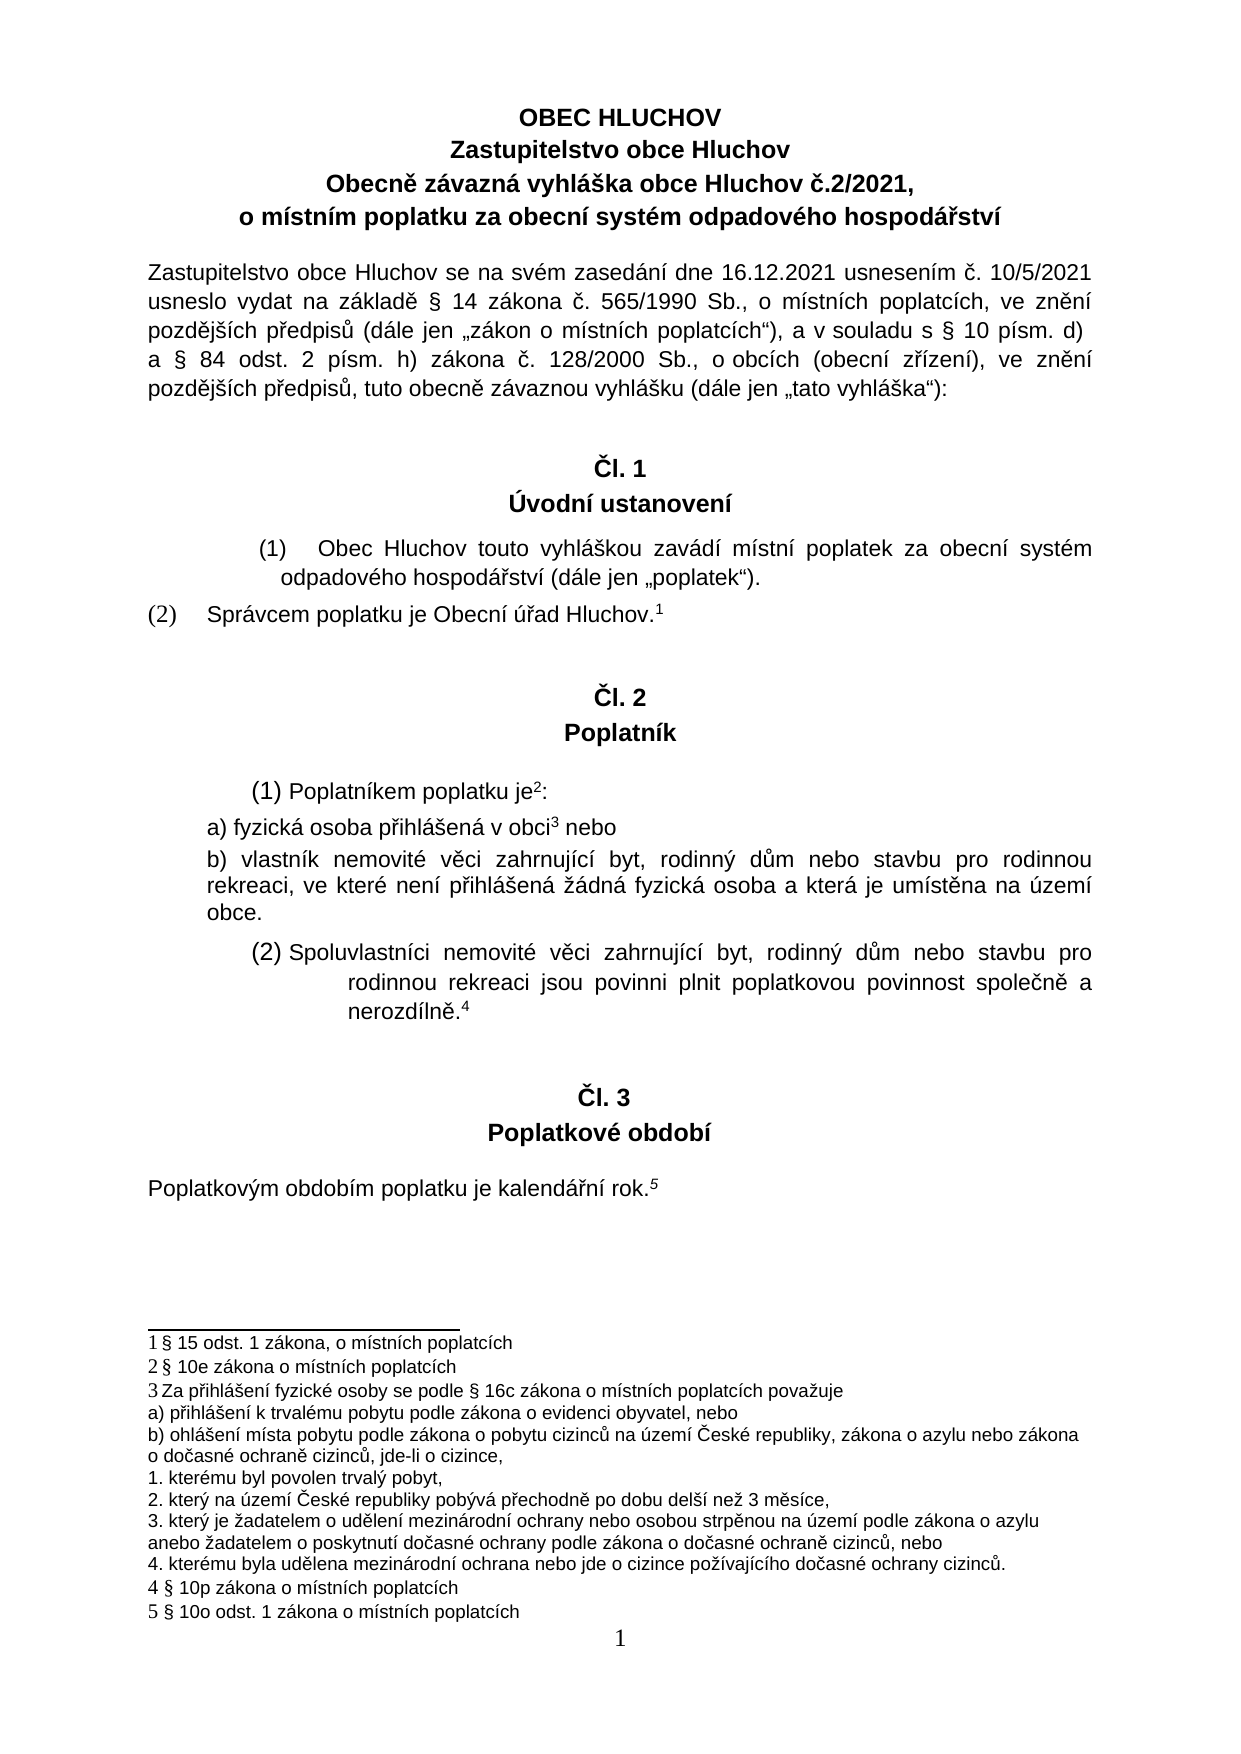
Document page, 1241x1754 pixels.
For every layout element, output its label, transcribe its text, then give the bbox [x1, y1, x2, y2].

text Obecně závazná vyhláška obce Hluchov č.2/2021, [148, 168, 1093, 197]
text Čl. 1 [148, 454, 1093, 483]
text Poplatkové období Poplatkovým obdobím poplatku je kalendářní rok. [148, 1118, 1093, 1202]
text b) vlastník nemovité věci zahrnující byt, rodinný dům nebo stavbu pro rodinnou rekreaci, ve které není přihlášená žádná fyzická osoba a která je umístěna na území obce. [207, 846, 1093, 925]
list Obec Hluchov touto vyhláškou zavádí místní poplatek za obecní systém odpadového hospodářství (dále jen „poplatek“). [221, 534, 1093, 590]
text o místním poplatku za obecní systém odpadového hospodářství [148, 202, 1093, 230]
text 3. který je žadatelem o udělení mezinárodní ochrany nebo osobou strpěnou na území podle zákona o azylu anebo žadatelem o poskytnutí dočasné ochrany podle zákona o dočasné ochraně cizinců, nebo [148, 1510, 1093, 1553]
list § 15 odst. 1 zákona, o místních poplatcích [148, 1330, 1093, 1354]
text 1. kterému byl povolen trvalý pobyt, [148, 1467, 1093, 1488]
text a) fyzická osoba přihlášená v obci nebo [148, 814, 1093, 840]
list Správcem poplatku je Obecní úřad Hluchov. [148, 599, 1093, 627]
text a) přihlášení k trvalému pobytu podle zákona o evidenci obyvatel, nebo [148, 1402, 1093, 1424]
list Poplatníkem poplatku je: [251, 776, 1093, 805]
text 4. kterému byla udělena mezinárodní ochrana nebo jde o cizince požívajícího dočasné ochrany cizinců. [148, 1553, 1093, 1574]
text Zastupitelstvo obce Hluchov se na svém zasedání dne 16.12.2021 usnesením č. 10/5/2021 usneslo vydat na základě § 14 zákona č. 565/1990 Sb., o místních poplatcích, ve znění pozdějších předpisů (dále jen „zákon o místních poplatcích“), a v souladu s § 10 písm. d) a § 84 odst. 2 písm. h) zákona č. 128/2000 Sb., o obcích (obecní zřízení), ve znění pozdějších předpisů, tuto obecně závaznou vyhlášku (dále jen „tato vyhláška“): [148, 259, 1093, 401]
text Úvodní ustanovení [148, 489, 1093, 518]
text Zastupitelstvo obce Hluchov [148, 136, 1093, 164]
text Čl. 2 [148, 683, 1093, 712]
text OBEC HLUCHOV [148, 102, 1093, 131]
list Spoluvlastníci nemovité věci zahrnující byt, rodinný dům nebo stavbu pro rodinnou rekreaci jsou povinni plnit poplatkovou povinnost společně a nerozdílně. [251, 937, 1093, 1024]
text Za přihlášení fyzické osoby se podle § 16c zákona o místních poplatcích považuje [148, 1378, 1093, 1402]
list § 10p zákona o místních poplatcích [148, 1574, 1093, 1599]
text b) ohlášení místa pobytu podle zákona o pobytu cizinců na území České republiky, zákona o azylu nebo zákona o dočasné ochraně cizinců, jde-li o cizince, [148, 1424, 1093, 1467]
text Čl. 3 [148, 1083, 1093, 1112]
text § 10o odst. 1 zákona o místních poplatcích [148, 1599, 1093, 1623]
text 2. který na území České republiky pobývá přechodně po dobu delší než 3 měsíce, [148, 1488, 1093, 1510]
text Poplatník [148, 718, 1093, 747]
list § 10e zákona o místních poplatcích [148, 1354, 1093, 1378]
